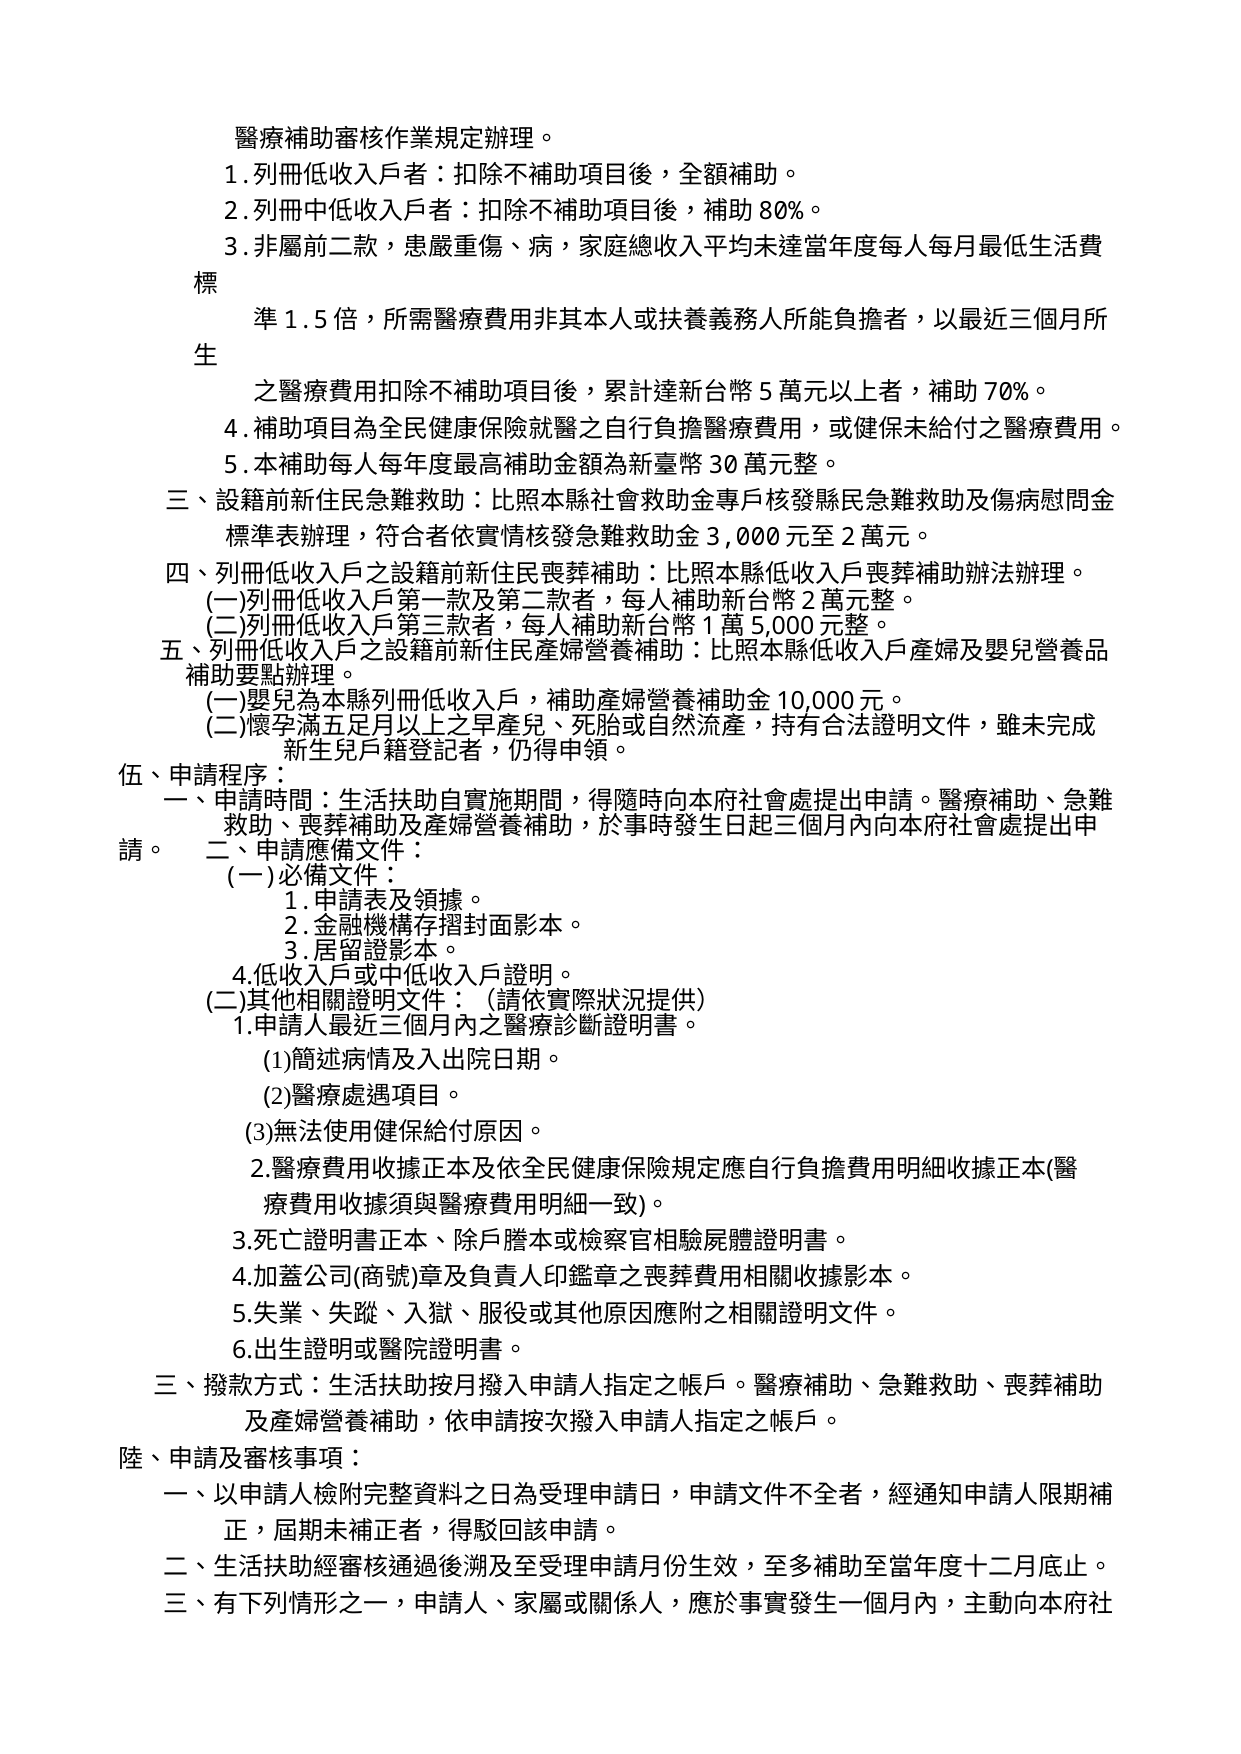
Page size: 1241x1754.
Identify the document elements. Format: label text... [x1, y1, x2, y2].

list 5.失業、失蹤、入獄、服役或其他原因應附之相關證明文件。 [156, 1293, 1122, 1329]
list 3.居留證影本。 [156, 939, 1122, 964]
list (一)嬰兒為本縣列冊低收入戶，補助產婦營養補助金10,000元。 [156, 689, 1122, 714]
list (3)無法使用健保給付原因。 [156, 1112, 1122, 1148]
list 一、申請時間：生活扶助自實施期間，得隨時向本府社會處提出申請。醫療補助、急難 [118, 789, 1122, 814]
list 2.列冊中低收入戶者：扣除不補助項目後，補助80%。 [156, 191, 1122, 227]
list (一)必備文件： [156, 864, 1122, 889]
list 三、設籍前新住民急難救助：比照本縣社會救助金專戶核發縣民急難救助及傷病慰問金 [130, 481, 1122, 517]
list 四、列冊低收入戶之設籍前新住民喪葬補助：比照本縣低收入戶喪葬補助辦法辦理。 [130, 553, 1122, 589]
list 4.補助項目為全民健康保險就醫之自行負擔醫療費用，或健保未給付之醫療費用。 [156, 408, 1122, 444]
list 醫療補助審核作業規定辦理。 [159, 118, 1122, 154]
list 1.申請表及領據。 [156, 889, 1122, 914]
list 新生兒戶籍登記者，仍得申領。 [156, 739, 1122, 764]
list 1.列冊低收入戶者：扣除不補助項目後，全額補助。 [156, 154, 1122, 191]
list 療費用收據須與醫療費用明細一致)。 [193, 1184, 1122, 1221]
list (2)醫療處遇項目。 [193, 1076, 1122, 1112]
list 補助要點辦理。 [124, 664, 1122, 689]
list 3.非屬前二款，患嚴重傷、病，家庭總收入平均未達當年度每人每月最低生活費標 [156, 227, 1122, 299]
list 2.醫療費用收據正本及依全民健康保險規定應自行負擔費用明細收據正本(醫 [193, 1148, 1122, 1184]
list (二)其他相關證明文件：（請依實際狀況提供） [156, 989, 1122, 1014]
list 5.本補助每人每年度最高補助金額為新臺幣30萬元整。 [156, 444, 1122, 481]
list 救助、喪葬補助及產婦營養補助，於事時發生日起三個月內向本府社會處提出申請。 二、申請應備文件： [118, 814, 1122, 864]
list 及產婦營養補助，依申請按次撥入申請人指定之帳戶。 [118, 1402, 1122, 1438]
list 伍、申請程序： [118, 764, 1122, 789]
list 一、以申請人檢附完整資料之日為受理申請日，申請文件不全者，經通知申請人限期補 [118, 1474, 1122, 1511]
list 2.金融機構存摺封面影本。 [156, 914, 1122, 939]
list (二)懷孕滿五足月以上之早產兒、死胎或自然流產，持有合法證明文件，雖未完成 [156, 714, 1122, 739]
list 4.低收入戶或中低收入戶證明。 [156, 964, 1122, 989]
list 之醫療費用扣除不補助項目後，累計達新台幣5萬元以上者，補助70%。 [156, 372, 1122, 408]
list 二、生活扶助經審核通過後溯及至受理申請月份生效，至多補助至當年度十二月底止。 [118, 1547, 1122, 1583]
list 6.出生證明或醫院證明書。 [156, 1329, 1122, 1366]
list 三、撥款方式：生活扶助按月撥入申請人指定之帳戶。醫療補助、急難救助、喪葬補助 [118, 1366, 1122, 1402]
list 陸、申請及審核事項： [118, 1438, 1122, 1474]
list (1)簡述病情及入出院日期。 [193, 1039, 1122, 1076]
list 3.死亡證明書正本、除戶謄本或檢察官相驗屍體證明書。 [156, 1221, 1122, 1257]
list (二)列冊低收入戶第三款者，每人補助新台幣1萬5,000元整。 [156, 614, 1122, 639]
list 4.加蓋公司(商號)章及負責人印鑑章之喪葬費用相關收據影本。 [156, 1257, 1122, 1293]
list 標準表辦理，符合者依實情核發急難救助金3,000元至2萬元。 [130, 517, 1122, 553]
list 五、列冊低收入戶之設籍前新住民產婦營養補助：比照本縣低收入戶產婦及嬰兒營養品 [124, 639, 1122, 664]
list 正，屆期未補正者，得駁回該申請。 [118, 1511, 1122, 1547]
list (一)列冊低收入戶第一款及第二款者，每人補助新台幣2萬元整。 [156, 589, 1122, 614]
list 準1.5倍，所需醫療費用非其本人或扶養義務人所能負擔者，以最近三個月所生 [156, 299, 1122, 372]
list 三、有下列情形之一，申請人、家屬或關係人，應於事實發生一個月內，主動向本府社 [118, 1583, 1122, 1619]
list 1.申請人最近三個月內之醫療診斷證明書。 [156, 1014, 1122, 1039]
